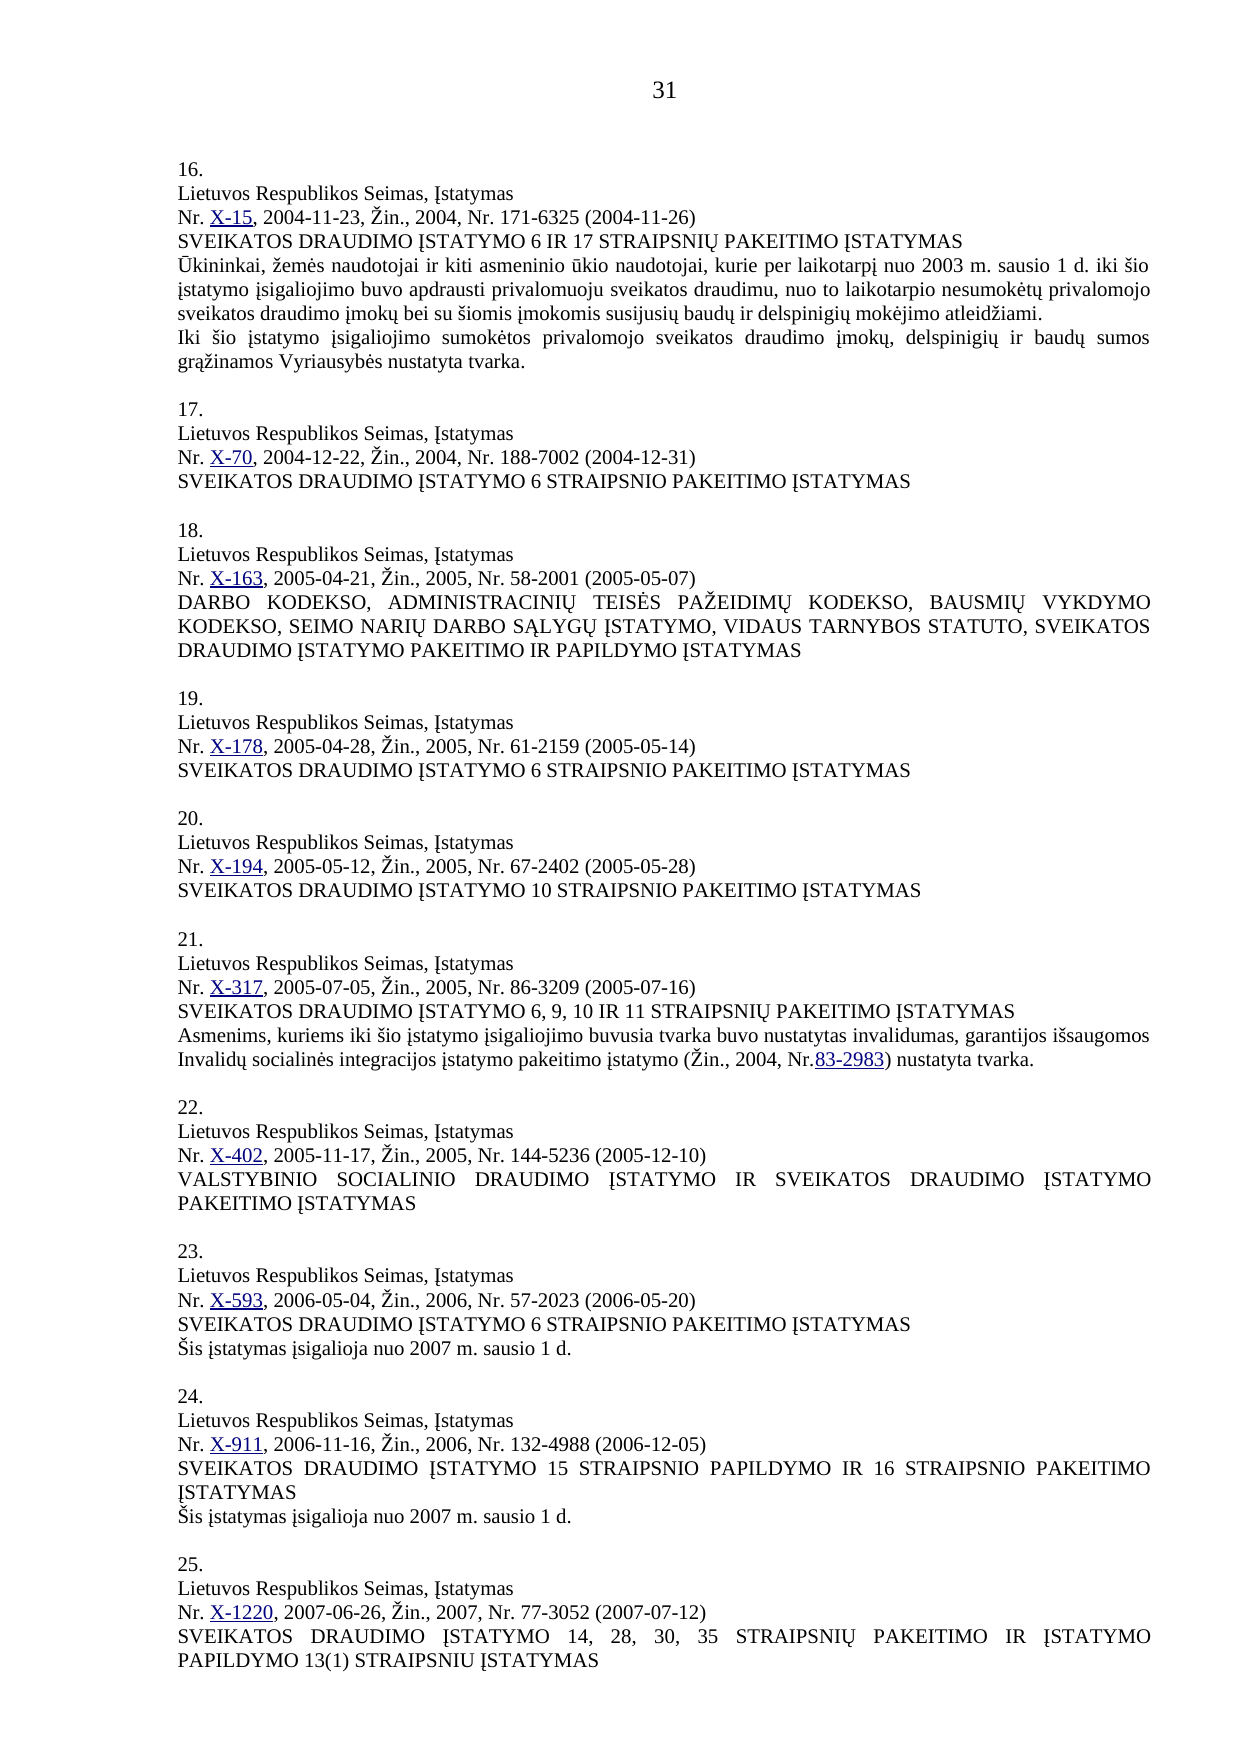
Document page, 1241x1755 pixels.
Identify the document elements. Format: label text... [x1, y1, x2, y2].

text 17. [177, 397, 1152, 421]
subtitle SVEIKATOS DRAUDIMO ĮSTATYMO 6 STRAIPSNIO PAKEITIMO ĮSTATYMAS [177, 758, 1152, 782]
text 18. [177, 517, 1152, 542]
text Lietuvos Respublikos Seimas, Įstatymas [177, 181, 1152, 205]
text Nr. X-163, 2005-04-21, Žin., 2005, Nr. 58-2001 (2005-05-07) [177, 566, 1152, 590]
text Lietuvos Respublikos Seimas, Įstatymas [177, 421, 1152, 445]
text Lietuvos Respublikos Seimas, Įstatymas [177, 542, 1152, 566]
text Iki šio įstatymo įsigaliojimo sumokėtos privalomojo sveikatos draudimo įmokų, delspinigių ir baudų sumos grąžinamos Vyriausybės nustatyta tvarka. [177, 325, 1152, 373]
text Šis įstatymas įsigalioja nuo 2007 m. sausio 1 d. [177, 1504, 1152, 1528]
subtitle SVEIKATOS DRAUDIMO ĮSTATYMO 6 STRAIPSNIO PAKEITIMO ĮSTATYMAS [177, 1312, 1152, 1336]
text Lietuvos Respublikos Seimas, Įstatymas [177, 1263, 1152, 1287]
subtitle Šis įstatymas įsigalioja nuo 2007 m. sausio 1 d. [177, 1336, 1152, 1360]
text SVEIKATOS DRAUDIMO ĮSTATYMO 15 STRAIPSNIO PAPILDYMO IR 16 STRAIPSNIO PAKEITIMO ĮSTATYMAS [177, 1456, 1152, 1504]
subtitle SVEIKATOS DRAUDIMO ĮSTATYMO 6 STRAIPSNIO PAKEITIMO ĮSTATYMAS [177, 469, 1152, 493]
text Nr. X-194, 2005-05-12, Žin., 2005, Nr. 67-2402 (2005-05-28) [177, 854, 1152, 878]
subtitle SVEIKATOS DRAUDIMO ĮSTATYMO 10 STRAIPSNIO PAKEITIMO ĮSTATYMAS [177, 878, 1152, 902]
text Nr. X-911, 2006-11-16, Žin., 2006, Nr. 132-4988 (2006-12-05) [177, 1432, 1152, 1456]
text Lietuvos Respublikos Seimas, Įstatymas [177, 1576, 1152, 1600]
text VALSTYBINIO SOCIALINIO DRAUDIMO ĮSTATYMO IR SVEIKATOS DRAUDIMO ĮSTATYMO PAKEITIMO ĮSTATYMAS [177, 1167, 1152, 1215]
text 16. [177, 157, 1152, 181]
subtitle SVEIKATOS DRAUDIMO ĮSTATYMO 6, 9, 10 IR 11 STRAIPSNIŲ PAKEITIMO ĮSTATYMAS [177, 999, 1152, 1023]
text DARBO KODEKSO, ADMINISTRACINIŲ TEISĖS PAŽEIDIMŲ KODEKSO, BAUSMIŲ VYKDYMO KODEKSO, SEIMO NARIŲ DARBO SĄLYGŲ ĮSTATYMO, VIDAUS TARNYBOS STATUTO, SVEIKATOS DRAUDIMO ĮSTATYMO PAKEITIMO IR PAPILDYMO ĮSTATYMAS [177, 590, 1152, 662]
text Nr. X-593, 2006-05-04, Žin., 2006, Nr. 57-2023 (2006-05-20) [177, 1287, 1152, 1312]
text 19. [177, 686, 1152, 710]
text Nr. X-178, 2005-04-28, Žin., 2005, Nr. 61-2159 (2005-05-14) [177, 734, 1152, 758]
text 22. [177, 1095, 1152, 1119]
text Lietuvos Respublikos Seimas, Įstatymas [177, 710, 1152, 734]
text Lietuvos Respublikos Seimas, Įstatymas [177, 1408, 1152, 1432]
text Lietuvos Respublikos Seimas, Įstatymas [177, 951, 1152, 975]
text 25. [177, 1552, 1152, 1576]
text Nr. X-1220, 2007-06-26, Žin., 2007, Nr. 77-3052 (2007-07-12) [177, 1600, 1152, 1624]
text 23. [177, 1239, 1152, 1263]
text 20. [177, 806, 1152, 830]
text Nr. X-317, 2005-07-05, Žin., 2005, Nr. 86-3209 (2005-07-16) [177, 975, 1152, 999]
text Nr. X-15, 2004-11-23, Žin., 2004, Nr. 171-6325 (2004-11-26) [177, 205, 1152, 229]
text Lietuvos Respublikos Seimas, Įstatymas [177, 830, 1152, 854]
text Nr. X-70, 2004-12-22, Žin., 2004, Nr. 188-7002 (2004-12-31) [177, 445, 1152, 469]
text Asmenims, kuriems iki šio įstatymo įsigaliojimo buvusia tvarka buvo nustatytas invalidumas, garantijos išsaugomos Invalidų socialinės integracijos įstatymo pakeitimo įstatymo (Žin., 2004, Nr.83-2983) nustatyta tvarka. [177, 1023, 1152, 1071]
text 24. [177, 1384, 1152, 1408]
text 21. [177, 927, 1152, 951]
text Ūkininkai, žemės naudotojai ir kiti asmeninio ūkio naudotojai, kurie per laikotarpį nuo 2003 m. sausio 1 d. iki šio įstatymo įsigaliojimo buvo apdrausti privalomuoju sveikatos draudimu, nuo to laikotarpio nesumokėtų privalomojo sveikatos draudimo įmokų bei su šiomis įmokomis susijusių baudų ir delspinigių mokėjimo atleidžiami. [177, 253, 1152, 325]
subtitle SVEIKATOS DRAUDIMO ĮSTATYMO 6 IR 17 STRAIPSNIŲ PAKEITIMO ĮSTATYMAS [177, 229, 1152, 253]
text SVEIKATOS DRAUDIMO ĮSTATYMO 14, 28, 30, 35 STRAIPSNIŲ PAKEITIMO IR ĮSTATYMO PAPILDYMO 13(1) STRAIPSNIU ĮSTATYMAS [177, 1624, 1152, 1672]
text Lietuvos Respublikos Seimas, Įstatymas [177, 1119, 1152, 1143]
text Nr. X-402, 2005-11-17, Žin., 2005, Nr. 144-5236 (2005-12-10) [177, 1143, 1152, 1167]
